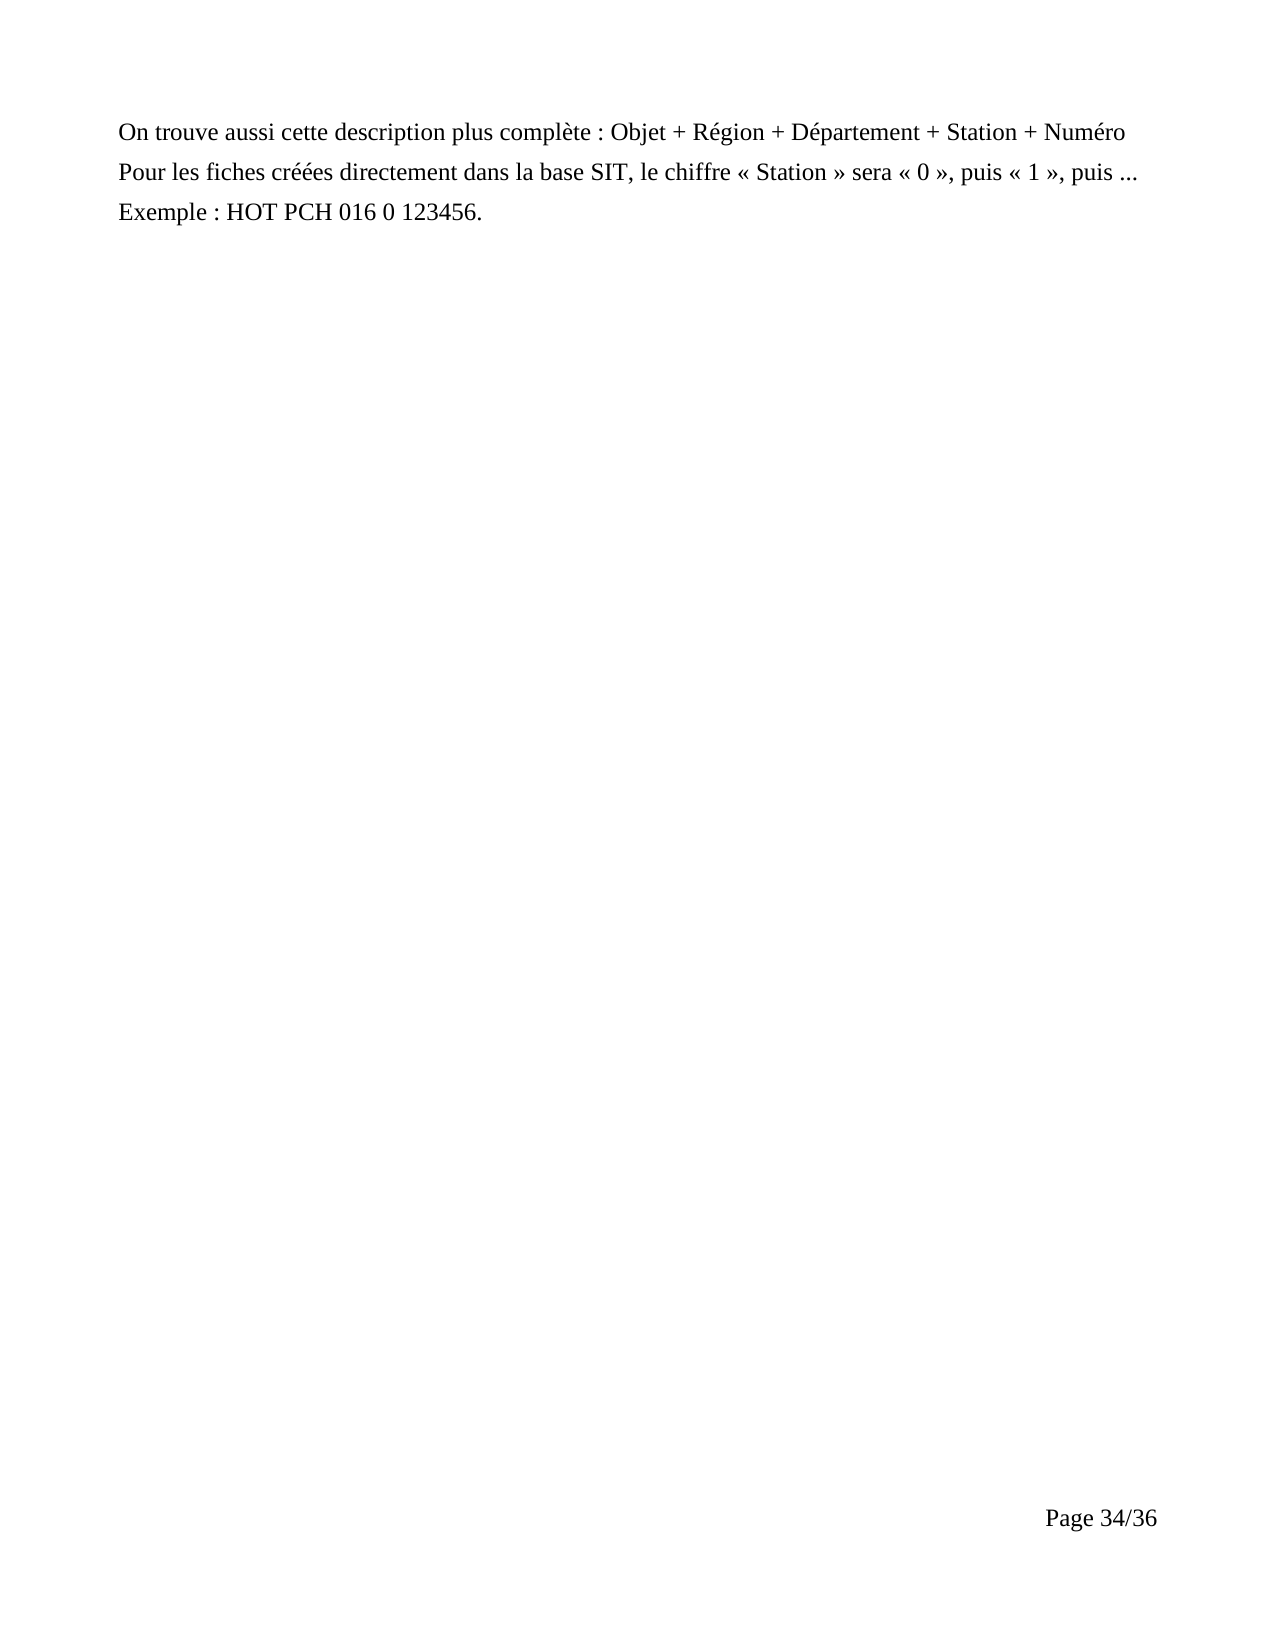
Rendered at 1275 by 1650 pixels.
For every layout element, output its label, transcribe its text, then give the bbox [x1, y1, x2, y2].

text Exemple : HOT PCH 016 0 123456. [118, 198, 1157, 226]
text On trouve aussi cette description plus complète : Objet + Région + Département + Station + Numéro [118, 118, 1157, 146]
text Pour les fiches créées directement dans la base SIT, le chiffre « Station » sera « 0 », puis « 1 », puis ... [118, 158, 1157, 186]
